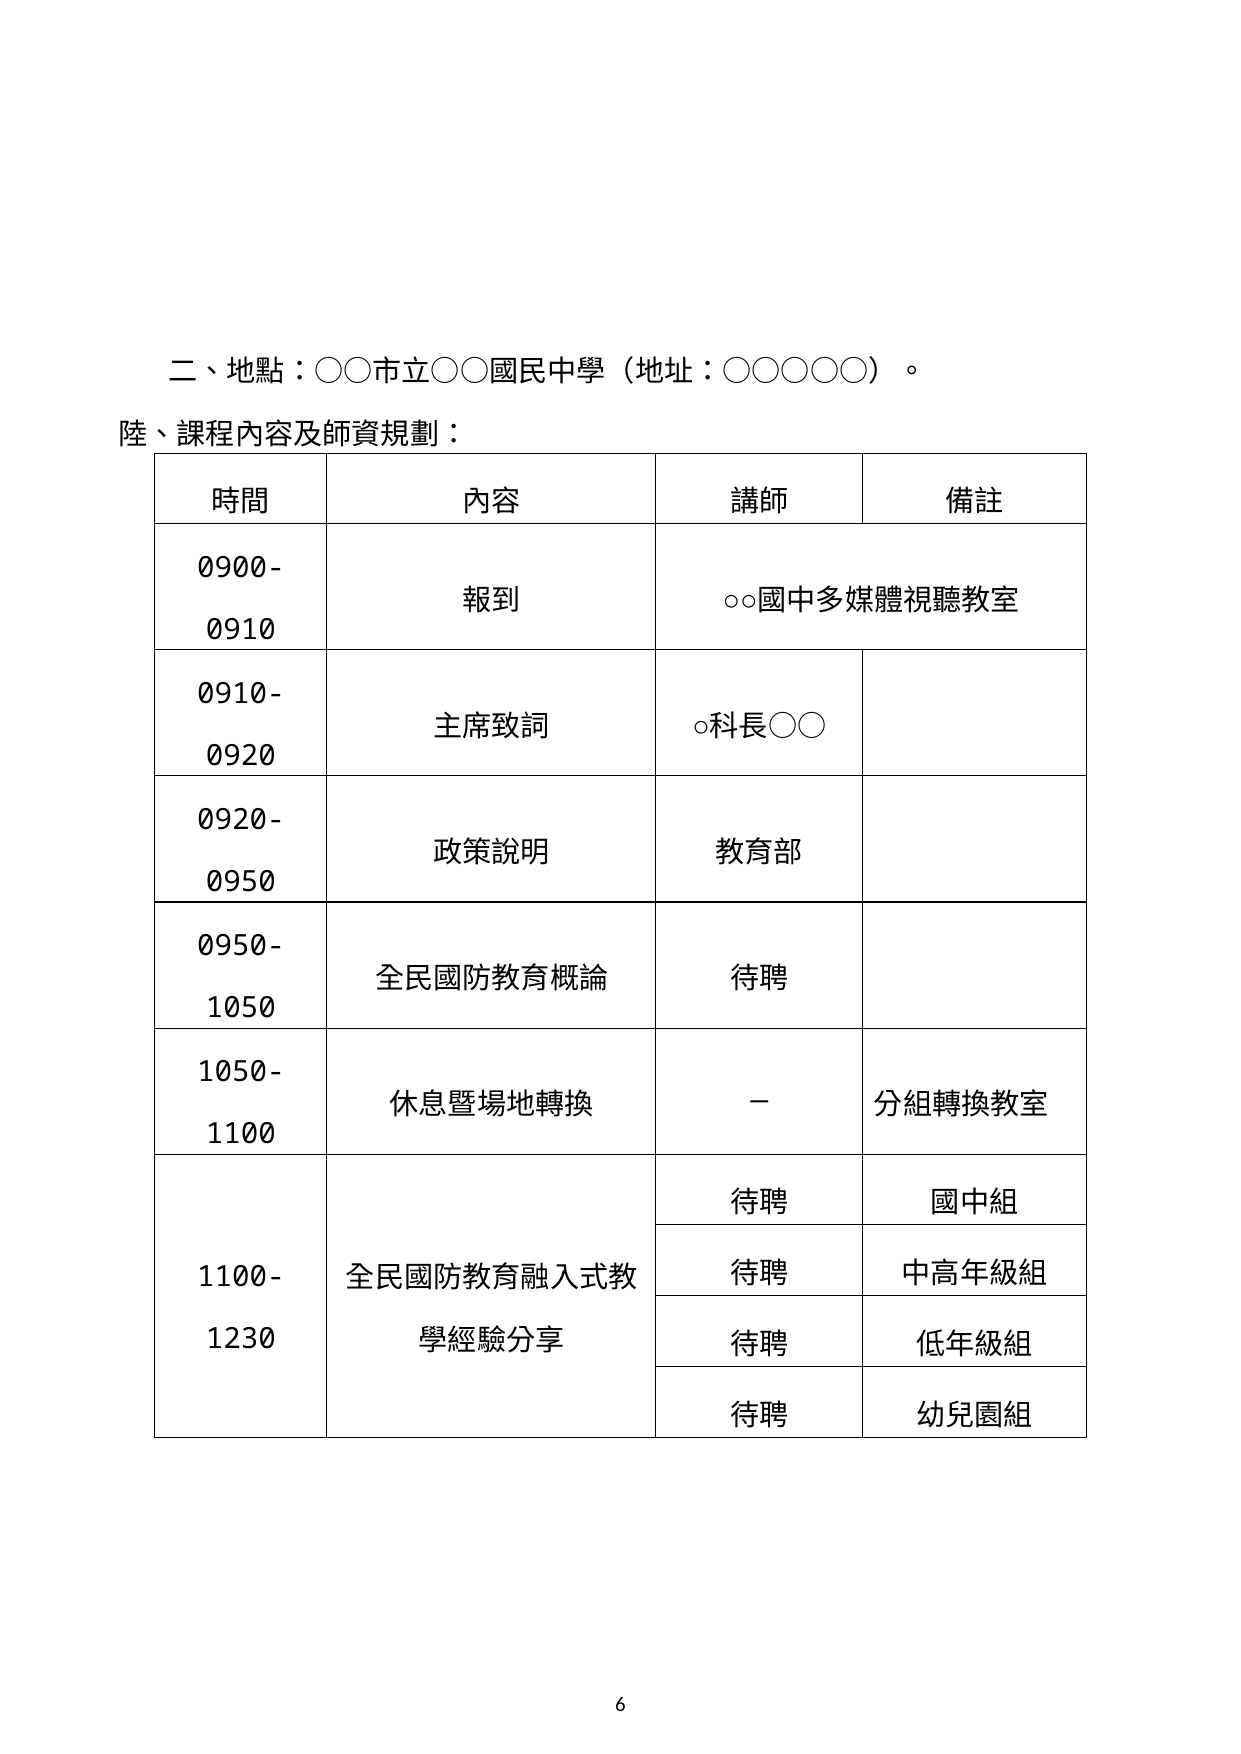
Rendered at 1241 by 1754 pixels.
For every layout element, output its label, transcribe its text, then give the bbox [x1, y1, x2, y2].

table_cell ○○國中多媒體視聽教室 [656, 524, 1086, 649]
text 二、地點：○○市立○○國民中學（地址：○○○○○）。 [168, 327, 1122, 390]
table_header 時間 [155, 454, 326, 523]
table_cell 0950-1050 [155, 903, 326, 1027]
table_header 備註 [863, 454, 1086, 523]
text 陸、課程內容及師資規劃： [118, 390, 1122, 452]
table_cell 國中組 [863, 1155, 1086, 1224]
table_cell [863, 903, 1086, 1027]
table_cell 報到 [327, 524, 655, 649]
table_cell 待聘 [656, 1367, 862, 1437]
table_cell 待聘 [656, 1296, 862, 1366]
table_cell 0900-0910 [155, 524, 326, 649]
table_cell 教育部 [656, 776, 862, 901]
table_cell 低年級組 [863, 1296, 1086, 1366]
table_cell 1100-1230 [155, 1155, 326, 1437]
table_cell 主席致詞 [327, 650, 655, 775]
table_cell 待聘 [656, 1225, 862, 1295]
table_cell 待聘 [656, 1155, 862, 1224]
table_cell 1050-1100 [155, 1029, 326, 1153]
table_header 內容 [327, 454, 655, 523]
table_cell 待聘 [656, 903, 862, 1027]
table_cell 幼兒園組 [863, 1367, 1086, 1437]
table_cell 政策說明 [327, 776, 655, 901]
table_cell 休息暨場地轉換 [327, 1029, 655, 1153]
table_cell 全民國防教育融入式教學經驗分享 [327, 1155, 655, 1437]
table_cell [863, 776, 1086, 901]
table_cell 0920-0950 [155, 776, 326, 901]
table_cell ○科長○○ [656, 650, 862, 775]
table_cell 全民國防教育概論 [327, 903, 655, 1027]
table_cell 分組轉換教室 [863, 1029, 1086, 1153]
table_cell ─ [656, 1029, 862, 1153]
table_cell [863, 650, 1086, 775]
table_cell 0910-0920 [155, 650, 326, 775]
table_header 講師 [656, 454, 862, 523]
table_cell 中高年級組 [863, 1225, 1086, 1295]
